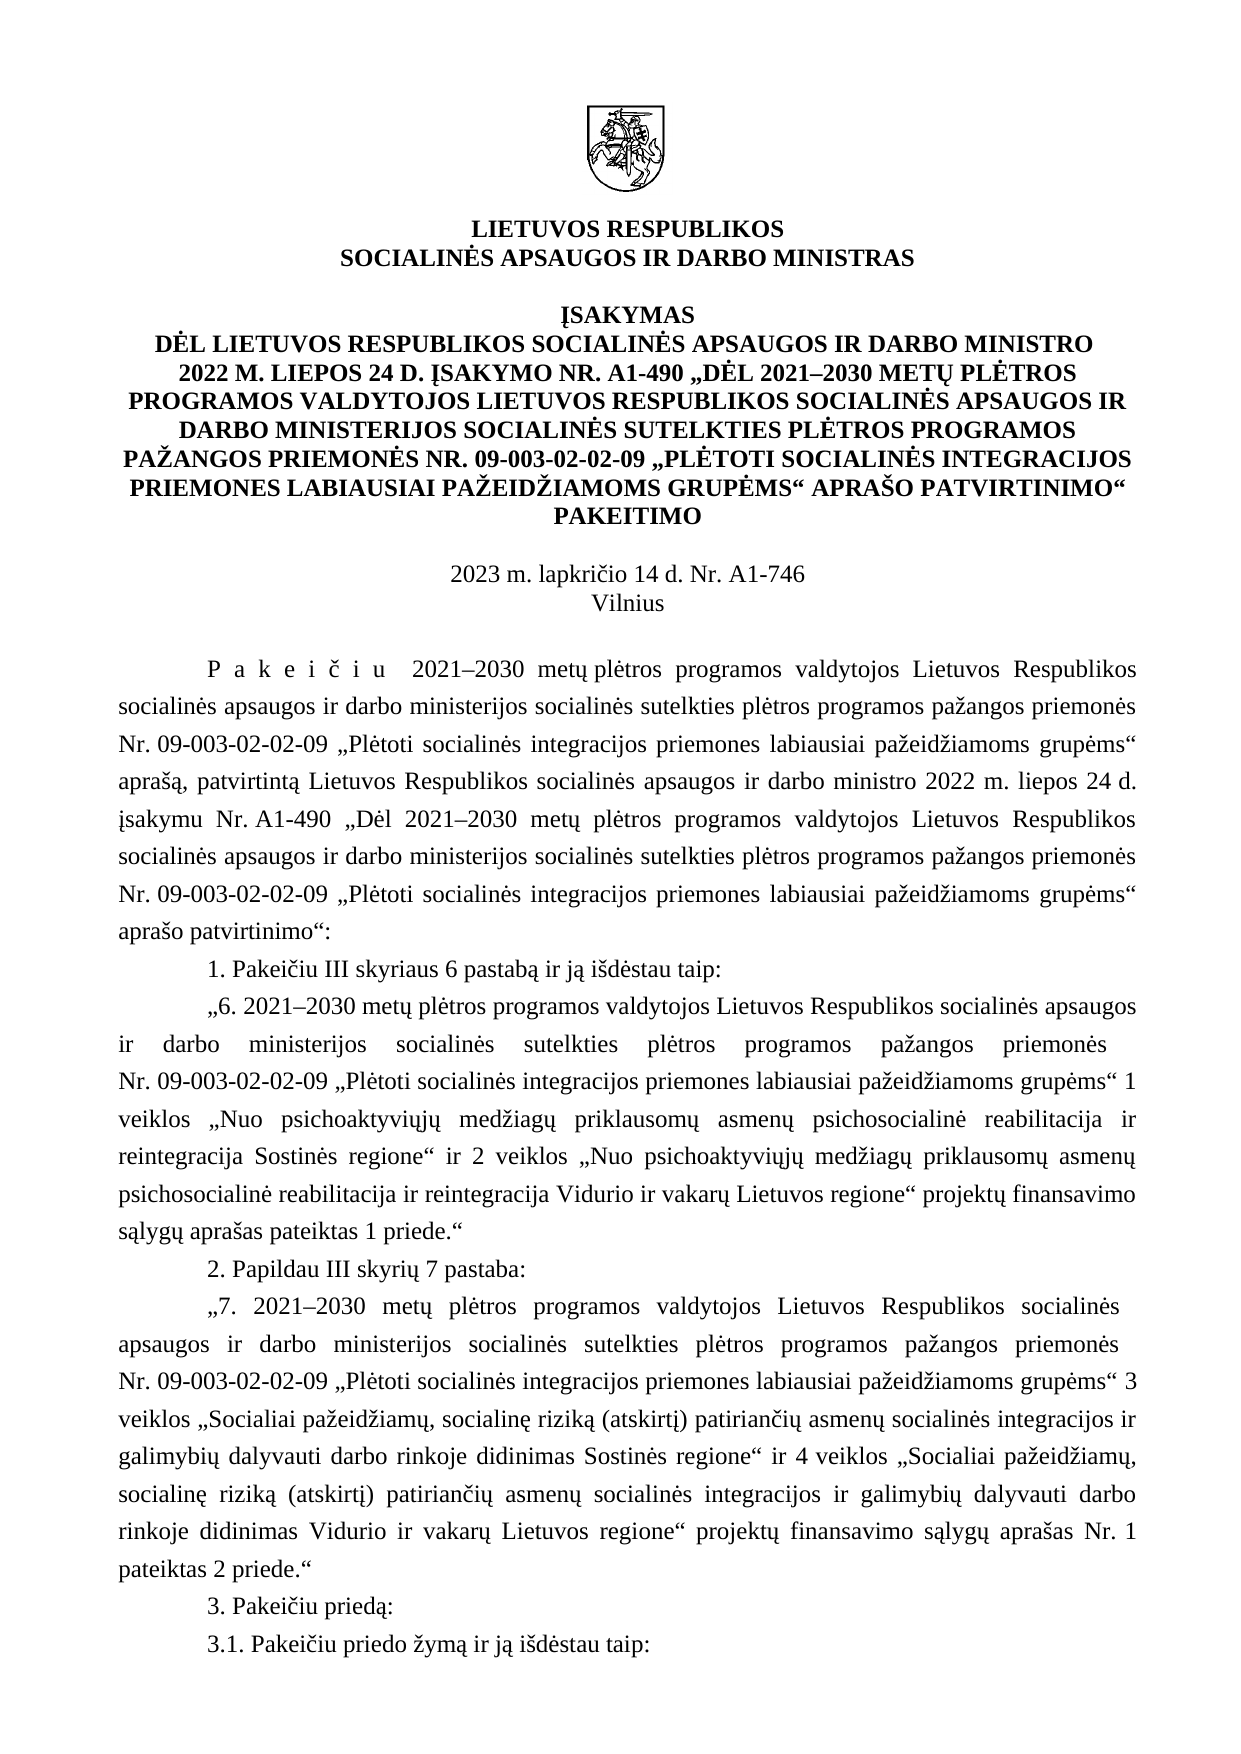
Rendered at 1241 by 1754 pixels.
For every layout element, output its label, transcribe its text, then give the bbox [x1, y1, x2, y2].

text LIETUVOS RESPUBLIKOS [118, 214, 1137, 243]
text 1. Pakeičiu III skyriaus 6 pastabą ir ją išdėstau taip: [118, 945, 1137, 983]
text 3.1. Pakeičiu priedo žymą ir ją išdėstau taip: [118, 1620, 1137, 1658]
text „7. 2021–2030 metų plėtros programos valdytojos Lietuvos Respublikos socialinės apsaugos ir darbo ministerijos socialinės sutelkties plėtros programos pažangos priemonės Nr. 09-003-02-02-09 „Plėtoti socialinės integracijos priemones labiausiai pažeidžiamoms grupėms“ 3 veiklos „Socialiai pažeidžiamų, socialinę riziką (atskirtį) patiriančių asmenų socialinės integracijos ir galimybių dalyvauti darbo rinkoje didinimas Sostinės regione“ ir 4 veiklos „Socialiai pažeidžiamų, socialinę riziką (atskirtį) patiriančių asmenų socialinės integracijos ir galimybių dalyvauti darbo rinkoje didinimas Vidurio ir vakarų Lietuvos regione“ projektų finansavimo sąlygų aprašas Nr. 1 pateiktas 2 priede.“ [118, 1283, 1137, 1583]
text 2022 M. LIEPOS 24 D. ĮSAKYMO NR. A1-490 „DĖL 2021–2030 METŲ PLĖTROS PROGRAMOS VALDYTOJOS LIETUVOS RESPUBLIKOS SOCIALINĖS APSAUGOS IR DARBO MINISTERIJOS SOCIALINĖS SUTELKTIES PLĖTROS PROGRAMOS PAŽANGOS PRIEMONĖS NR. 09-003-02-02-09 „PLĖTOTI SOCIALINĖS INTEGRACIJOS PRIEMONES LABIAUSIAI PAŽEIDŽIAMOMS GRUPĖMS“ APRAŠO PATVIRTINIMO“ PAKEITIMO [118, 358, 1137, 530]
text DĖL LIETUVOS RESPUBLIKOS SOCIALINĖS APSAUGOS IR DARBO MINISTRO [118, 329, 1137, 358]
text „6. 2021–2030 metų plėtros programos valdytojos Lietuvos Respublikos socialinės apsaugos ir darbo ministerijos socialinės sutelkties plėtros programos pažangos priemonės Nr. 09-003-02-02-09 „Plėtoti socialinės integracijos priemones labiausiai pažeidžiamoms grupėms“ 1 veiklos „Nuo psichoaktyviųjų medžiagų priklausomų asmenų psichosocialinė reabilitacija ir reintegracija Sostinės regione“ ir 2 veiklos „Nuo psichoaktyviųjų medžiagų priklausomų asmenų psichosocialinė reabilitacija ir reintegracija Vidurio ir vakarų Lietuvos regione“ projektų finansavimo sąlygų aprašas pateiktas 1 priede.“ [118, 983, 1137, 1245]
text SOCIALINĖS APSAUGOS IR DARBO MINISTRAS [118, 243, 1137, 271]
text ĮSAKYMAS [118, 300, 1137, 329]
text 2023 m. lapkričio 14 d. Nr. A1-746 [118, 559, 1137, 588]
text 3. Pakeičiu priedą: [118, 1583, 1137, 1620]
text P a k e i č i u 2021–2030 metų plėtros programos valdytojos Lietuvos Respublikos socialinės apsaugos ir darbo ministerijos socialinės sutelkties plėtros programos pažangos priemonės Nr. 09‑003-02-02-09 „Plėtoti socialinės integracijos priemones labiausiai pažeidžiamoms grupėms“ aprašą, patvirtintą Lietuvos Respublikos socialinės apsaugos ir darbo ministro 2022 m. liepos 24 d. įsakymu Nr. A1-490 „Dėl 2021–2030 metų plėtros programos valdytojos Lietuvos Respublikos socialinės apsaugos ir darbo ministerijos socialinės sutelkties plėtros programos pažangos priemonės Nr. 09-003-02-02-09 „Plėtoti socialinės integracijos priemones labiausiai pažeidžiamoms grupėms“ aprašo patvirtinimo“: [118, 645, 1137, 945]
text 2. Papildau III skyrių 7 pastaba: [118, 1245, 1137, 1283]
text Vilnius [118, 588, 1137, 616]
